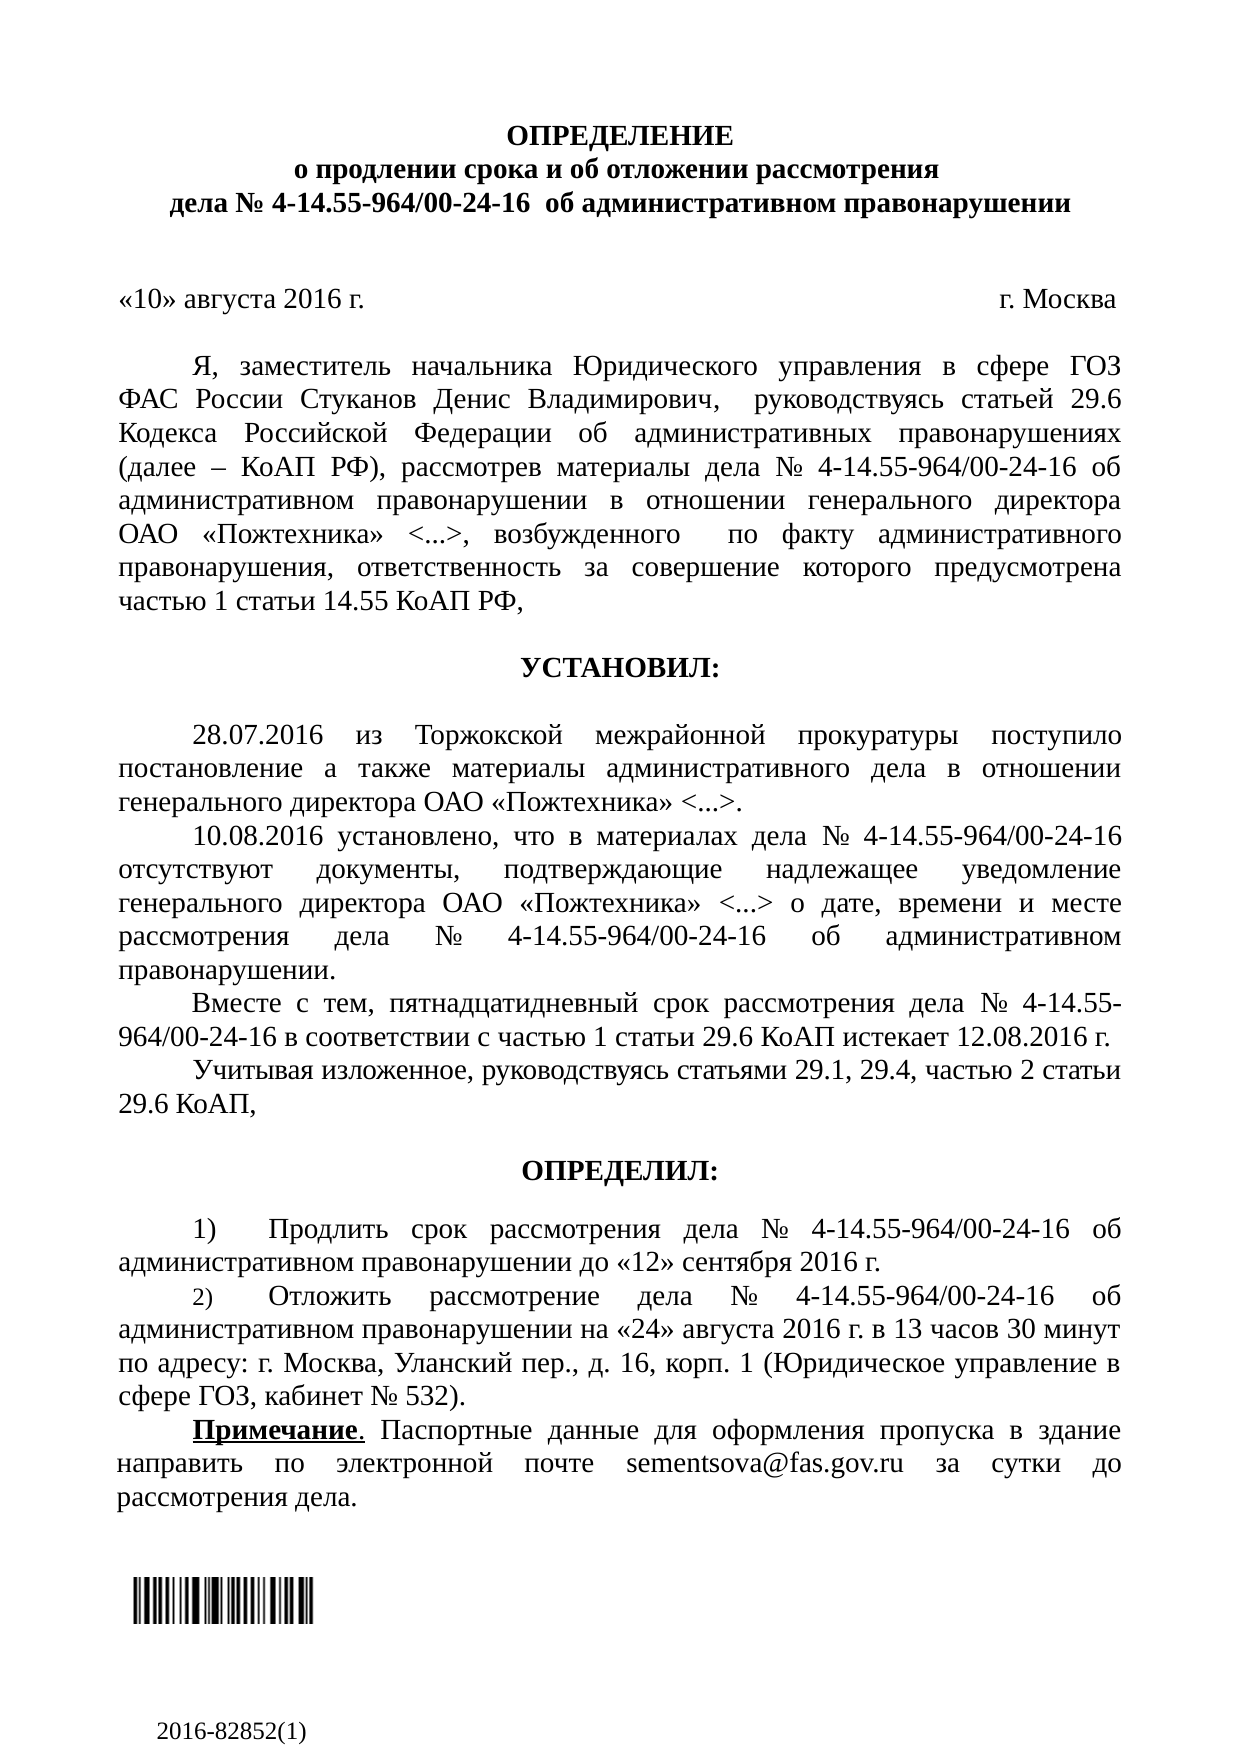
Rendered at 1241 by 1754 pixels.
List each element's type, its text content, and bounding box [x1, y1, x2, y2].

text ОПРЕДЕЛИЛ: [118, 1153, 1122, 1187]
text 10.08.2016 установлено, что в материалах дела № 4-14.55-964/00-24-16 отсутствуют документы, подтверждающие надлежащее уведомление генерального директора ОАО «Пожтехника» <...> о дате, времени и месте рассмотрения дела № 4-14.55-964/00-24-16 об административном правонарушении. [118, 818, 1122, 985]
text «10» августа 2016 г. г. Москва [118, 281, 1122, 314]
text Я, заместитель начальника Юридического управления в сфере ГОЗ ФАС России Стуканов Денис Владимирович, руководствуясь статьей 29.6 Кодекса Российской Федерации об административных правонарушениях (далее – КоАП РФ), рассмотрев материалы дела № 4-14.55-964/00-24-16 об административном правонарушении в отношении генерального директора ОАО «Пожтехника» <...>, возбужденного по факту административного правонарушения, ответственность за совершение которого предусмотрена частью 1 статьи 14.55 КоАП РФ, [118, 348, 1122, 616]
text о продлении срока и об отложении рассмотрения [118, 152, 1122, 185]
picture [118, 1577, 331, 1624]
list Примечание. Паспортные данные для оформления пропуска в здание направить по электронной почте sementsova@fas.gov.ru за сутки до рассмотрения дела. [79, 1412, 1122, 1513]
list Продлить срок рассмотрения дела № 4-14.55-964/00-24-16 об административном правонарушении до «12» сентября 2016 г. [118, 1211, 1122, 1278]
text ОПРЕДЕЛЕНИЕ [118, 118, 1122, 152]
text дела № 4-14.55-964/00-24-16 об административном правонарушении [118, 185, 1122, 219]
text 28.07.2016 из Торжокской межрайонной прокуратуры поступило постановление а также материалы административного дела в отношении генерального директора ОАО «Пожтехника» <...>. [118, 717, 1122, 818]
list Отложить рассмотрение дела № 4-14.55-964/00-24-16 об административном правонарушении на «24» августа 2016 г. в 13 часов 30 минут по адресу: г. Москва, Уланский пер., д. 16, корп. 1 (Юридическое управление в сфере ГОЗ, кабинет № 532). [118, 1278, 1122, 1412]
text Вместе с тем, пятнадцатидневный срок рассмотрения дела № 4-14.55-964/00-24-16 в соответствии с частью 1 статьи 29.6 КоАП истекает 12.08.2016 г. [118, 985, 1122, 1052]
text УСТАНОВИЛ: [118, 650, 1122, 683]
text Учитывая изложенное, руководствуясь статьями 29.1, 29.4, частью 2 статьи 29.6 КоАП, [118, 1052, 1122, 1119]
